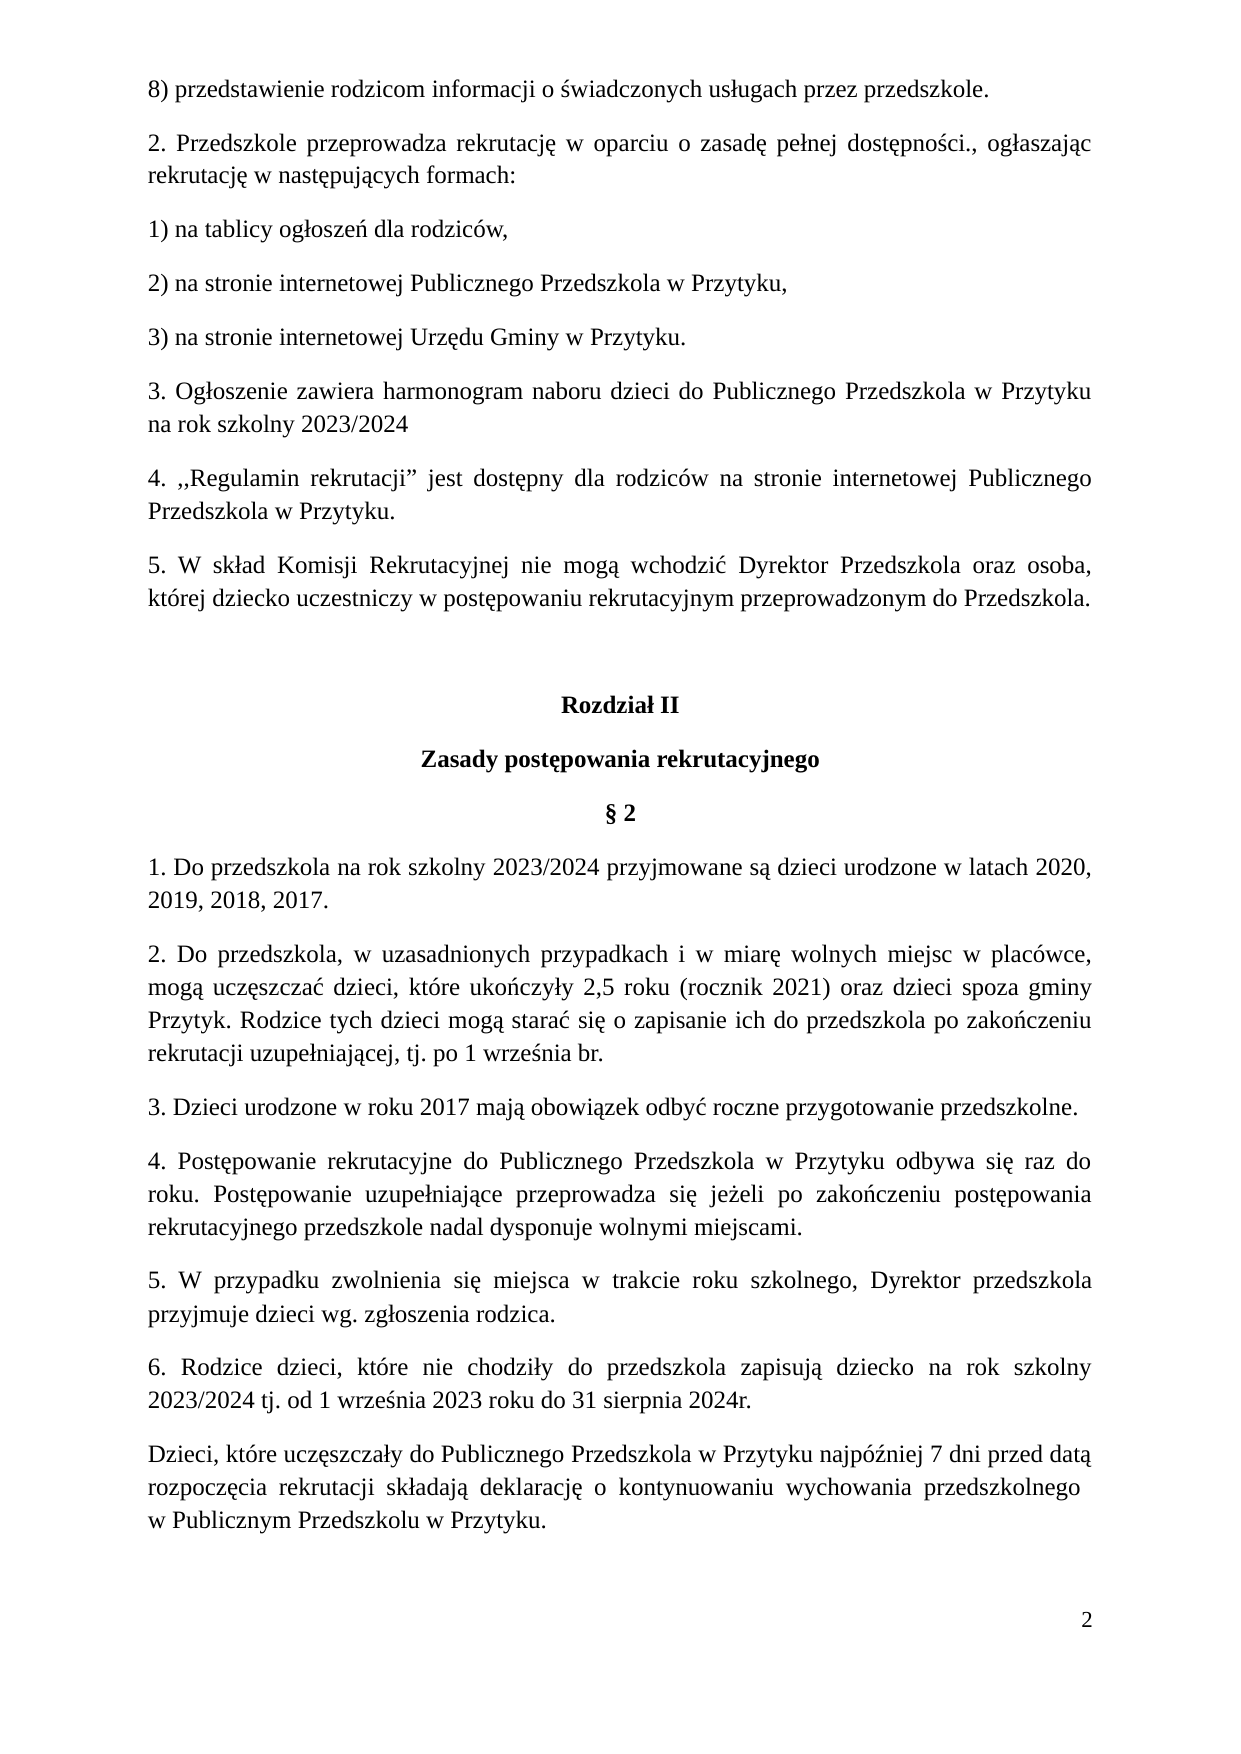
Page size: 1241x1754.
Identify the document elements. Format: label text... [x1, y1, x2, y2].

text 4. Postępowanie rekrutacyjne do Publicznego Przedszkola w Przytyku odbywa się raz do roku. Postępowanie uzupełniające przeprowadza się jeżeli po zakończeniu postępowania rekrutacyjnego przedszkole nadal dysponuje wolnymi miejscami. [148, 1146, 1093, 1241]
text 3) na stronie internetowej Urzędu Gminy w Przytyku. [148, 322, 1093, 351]
text 2. Do przedszkola, w uzasadnionych przypadkach i w miarę wolnych miejsc w placówce, mogą uczęszczać dzieci, które ukończyły 2,5 roku (rocznik 2021) oraz dzieci spoza gminy Przytyk. Rodzice tych dzieci mogą starać się o zapisanie ich do przedszkola po zakończeniu rekrutacji uzupełniającej, tj. po 1 września br. [148, 939, 1093, 1067]
text 2. Przedszkole przeprowadza rekrutację w oparciu o zasadę pełnej dostępności., ogłaszając rekrutację w następujących formach: [148, 128, 1093, 189]
text 5. W przypadku zwolnienia się miejsca w trakcie roku szkolnego, Dyrektor przedszkola przyjmuje dzieci wg. zgłoszenia rodzica. [148, 1266, 1093, 1327]
text 3. Dzieci urodzone w roku 2017 mają obowiązek odbyć roczne przygotowanie przedszkolne. [148, 1092, 1093, 1121]
text Dzieci, które uczęszczały do Publicznego Przedszkola w Przytyku najpóźniej 7 dni przed datą rozpoczęcia rekrutacji składają deklarację o kontynuowaniu wychowania przedszkolnego w Publicznym Przedszkolu w Przytyku. [148, 1439, 1093, 1534]
text 1. Do przedszkola na rok szkolny 2023/2024 przyjmowane są dzieci urodzone w latach 2020, 2019, 2018, 2017. [148, 852, 1093, 914]
text 5. W skład Komisji Rekrutacyjnej nie mogą wchodzić Dyrektor Przedszkola oraz osoba, której dziecko uczestniczy w postępowaniu rekrutacyjnym przeprowadzonym do Przedszkola. [148, 550, 1093, 612]
text Rozdział II [148, 691, 1093, 719]
text 6. Rodzice dzieci, które nie chodziły do przedszkola zapisują dziecko na rok szkolny 2023/2024 tj. od 1 września 2023 roku do 31 sierpnia 2024r. [148, 1352, 1093, 1414]
text 8) przedstawienie rodzicom informacji o świadczonych usługach przez przedszkole. [148, 74, 1093, 102]
text 3. Ogłoszenie zawiera harmonogram naboru dzieci do Publicznego Przedszkola w Przytyku na rok szkolny 2023/2024 [148, 376, 1093, 438]
text 1) na tablicy ogłoszeń dla rodziców, [148, 214, 1093, 243]
text 4. ,,Regulamin rekrutacji” jest dostępny dla rodziców na stronie internetowej Publicznego Przedszkola w Przytyku. [148, 463, 1093, 525]
text Zasady postępowania rekrutacyjnego [148, 744, 1093, 773]
text 2) na stronie internetowej Publicznego Przedszkola w Przytyku, [148, 268, 1093, 297]
text § 2 [148, 798, 1093, 827]
